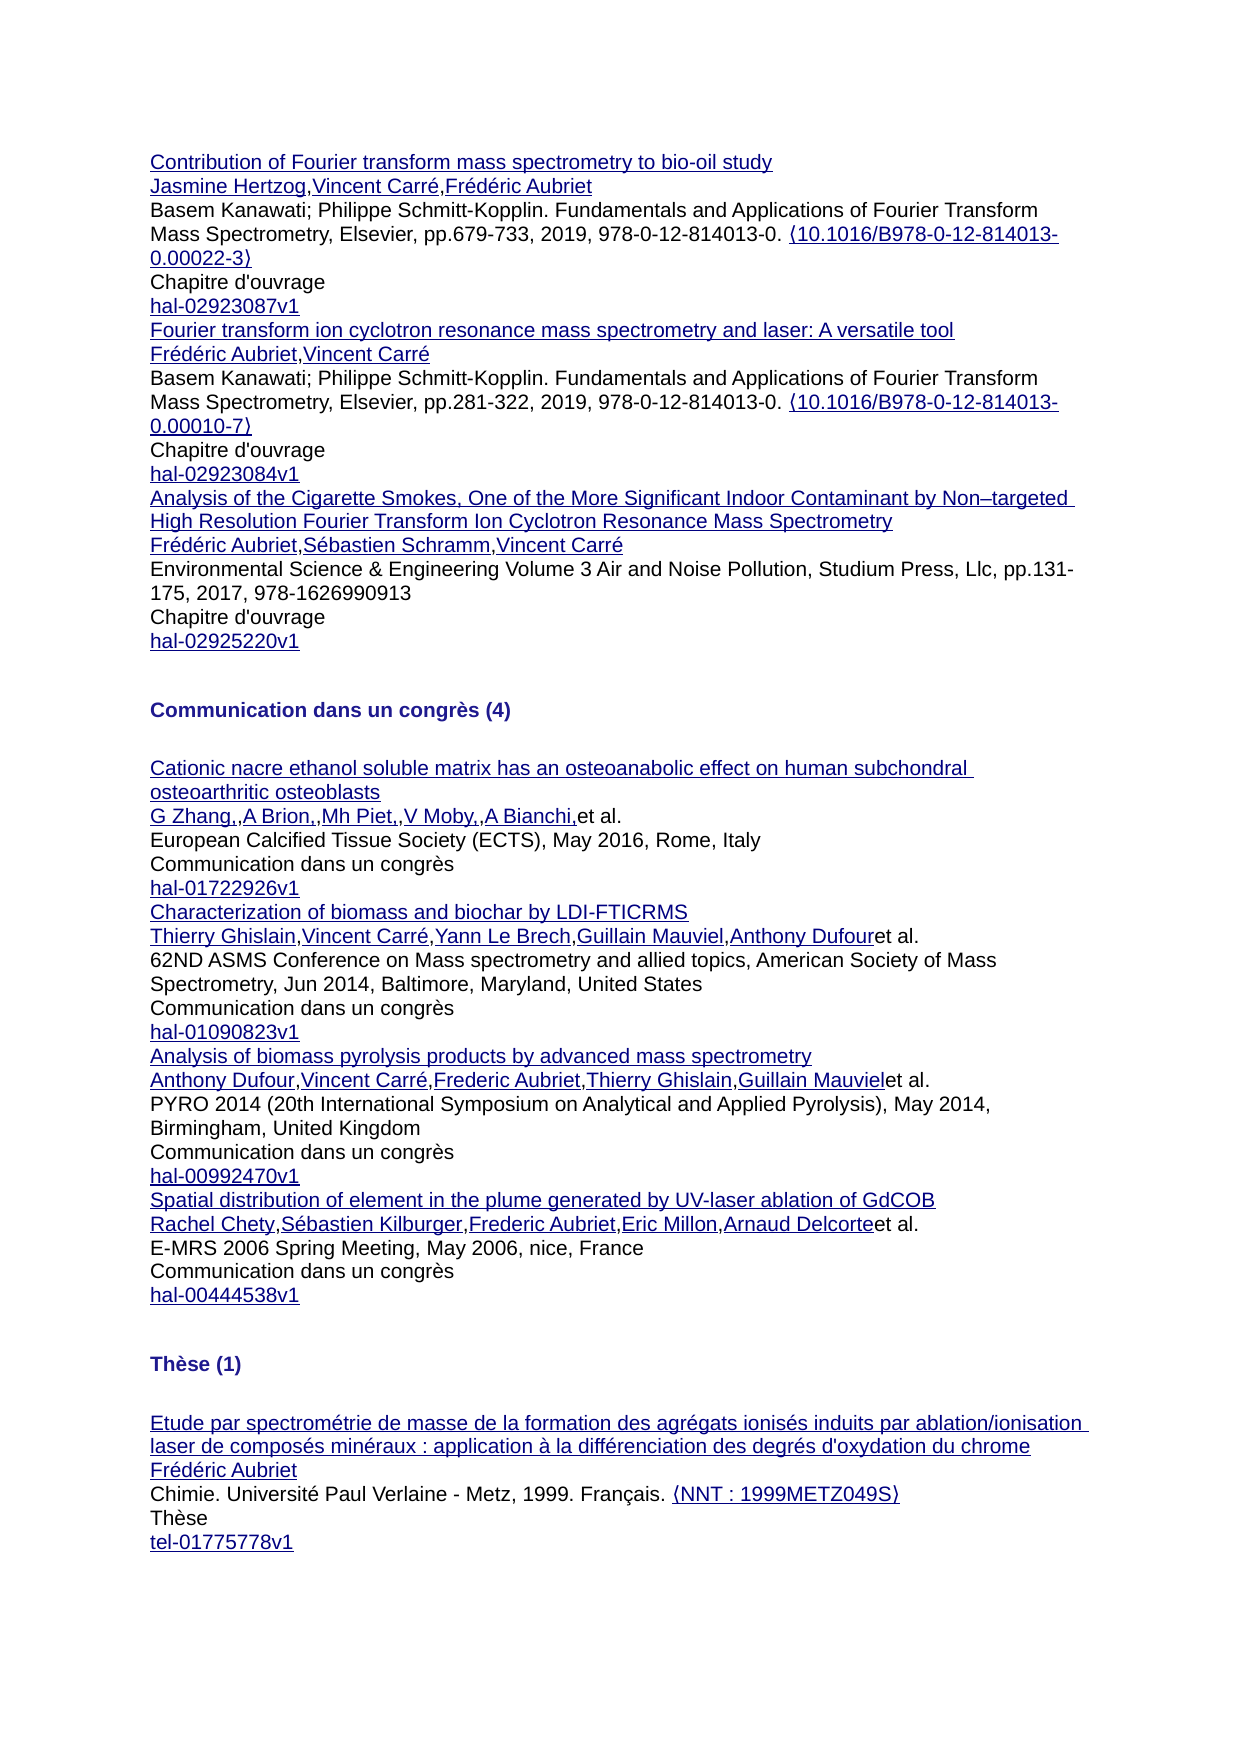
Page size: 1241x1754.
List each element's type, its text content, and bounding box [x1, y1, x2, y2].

table_cell Analysis of the Cigarette Smokes, One of the More Significant Indoor Contaminant by Non–targeted High Resolution Fourier Transform Ion Cyclotron Resonance Mass Spectrometry Frédéric Aubriet,Sébastien Schramm,Vincent Carré Environmental Science & Engineering Volume 3 Air and Noise Pollution, Studium Press, Llc, pp.131-175, 2017, 978-1626990913 Chapitre d'ouvrage hal-02925220v1 [150, 485, 1090, 653]
table_header Cationic nacre ethanol soluble matrix has an osteoanabolic effect on human subchondral osteoarthritic osteoblasts G Zhang,,A Brion,,Mh Piet,,V Moby,,A Bianchi,et al. European Calcified Tissue Society (ECTS), May 2016, Rome, Italy Communication dans un congrès hal-01722926v1 [150, 756, 1090, 900]
table_cell Fourier transform ion cyclotron resonance mass spectrometry and laser: A versatile tool Frédéric Aubriet,Vincent Carré Basem Kanawati; Philippe Schmitt-Kopplin. Fundamentals and Applications of Fourier Transform Mass Spectrometry, Elsevier, pp.281-322, 2019, 978-0-12-814013-0. ⟨10.1016/B978-0-12-814013-0.00010-7⟩ Chapitre d'ouvrage hal-02923084v1 [150, 318, 1090, 485]
subtitle Communication dans un congrès (4) [150, 698, 1090, 722]
subtitle Thèse (1) [150, 1352, 1090, 1376]
table_header Contribution of Fourier transform mass spectrometry to bio-oil study Jasmine Hertzog,Vincent Carré,Frédéric Aubriet Basem Kanawati; Philippe Schmitt-Kopplin. Fundamentals and Applications of Fourier Transform Mass Spectrometry, Elsevier, pp.679-733, 2019, 978-0-12-814013-0. ⟨10.1016/B978-0-12-814013-0.00022-3⟩ Chapitre d'ouvrage hal-02923087v1 [150, 150, 1090, 318]
table_cell Spatial distribution of element in the plume generated by UV-laser ablation of GdCOB Rachel Chety,Sébastien Kilburger,Frederic Aubriet,Eric Millon,Arnaud Delcorteet al. E-MRS 2006 Spring Meeting, May 2006, nice, France Communication dans un congrès hal-00444538v1 [150, 1188, 1090, 1307]
table_cell Characterization of biomass and biochar by LDI-FTICRMS Thierry Ghislain,Vincent Carré,Yann Le Brech,Guillain Mauviel,Anthony Dufouret al. 62ND ASMS Conference on Mass spectrometry and allied topics, American Society of Mass Spectrometry, Jun 2014, Baltimore, Maryland, United States Communication dans un congrès hal-01090823v1 [150, 900, 1090, 1044]
table_cell Analysis of biomass pyrolysis products by advanced mass spectrometry Anthony Dufour,Vincent Carré,Frederic Aubriet,Thierry Ghislain,Guillain Mauvielet al. PYRO 2014 (20th International Symposium on Analytical and Applied Pyrolysis), May 2014, Birmingham, United Kingdom Communication dans un congrès hal-00992470v1 [150, 1044, 1090, 1187]
table_header Etude par spectrométrie de masse de la formation des agrégats ionisés induits par ablation/ionisation laser de composés minéraux : application à la différenciation des degrés d'oxydation du chrome Frédéric Aubriet Chimie. Université Paul Verlaine - Metz, 1999. Français. ⟨NNT : 1999METZ049S⟩ Thèse tel-01775778v1 [150, 1410, 1090, 1554]
